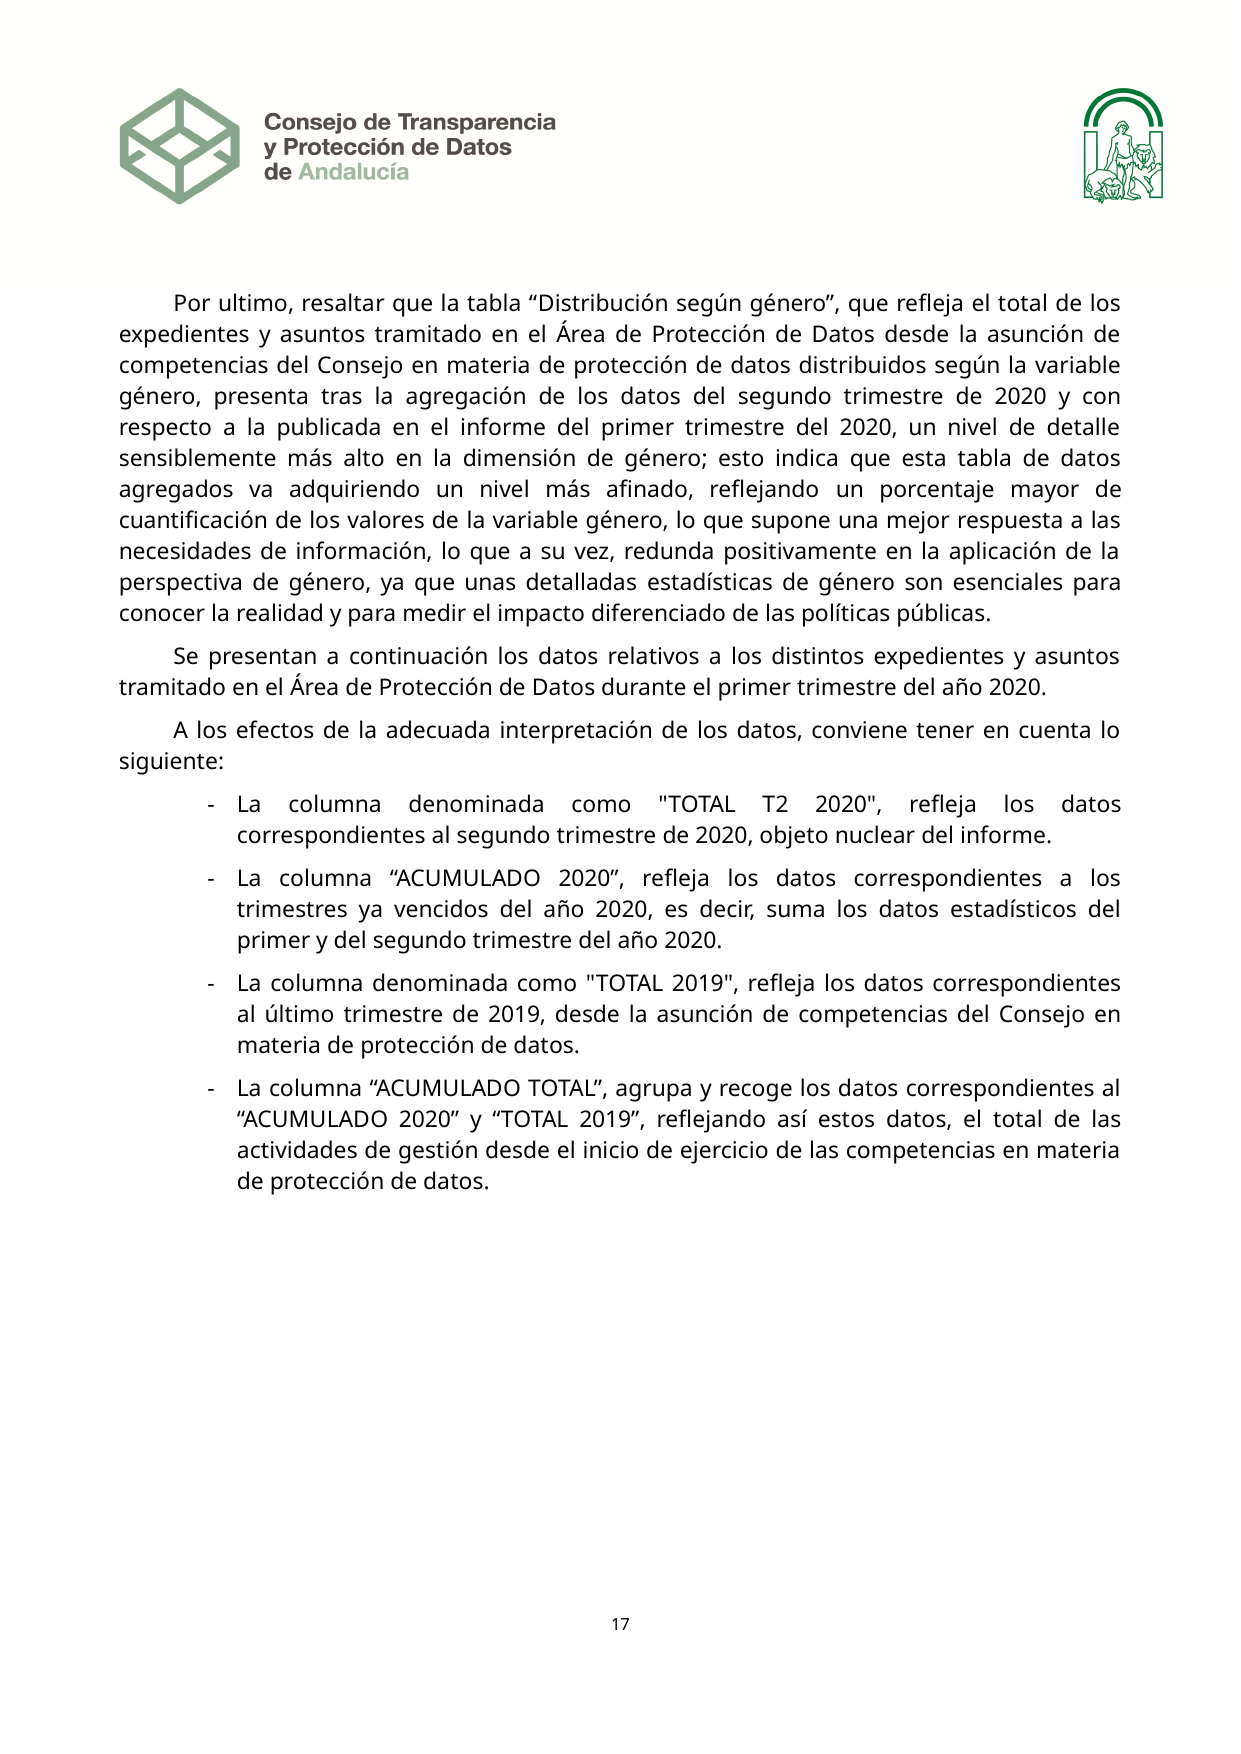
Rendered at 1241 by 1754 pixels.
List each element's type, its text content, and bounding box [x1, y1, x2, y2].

text - La columna “ACUMULADO 2020”, refleja los datos correspondientes a los trimestres ya vencidos del año 2020, es decir, suma los datos estadísticos del primer y del segundo trimestre del año 2020. [207, 862, 1122, 955]
text A los efectos de la adecuada interpretación de los datos, conviene tener en cuenta lo siguiente: [118, 714, 1122, 776]
text - La columna denominada como "TOTAL 2019", refleja los datos correspondientes al último trimestre de 2019, desde la asunción de competencias del Consejo en materia de protección de datos. [207, 967, 1122, 1060]
text - La columna “ACUMULADO TOTAL”, agrupa y recoge los datos correspondientes al “ACUMULADO 2020” y “TOTAL 2019”, reflejando así estos datos, el total de las actividades de gestión desde el inicio de ejercicio de las competencias en materia de protección de datos. [207, 1072, 1122, 1196]
text - La columna denominada como "TOTAL T2 2020", refleja los datos correspondientes al segundo trimestre de 2020, objeto nuclear del informe. [207, 788, 1122, 850]
text Por ultimo, resaltar que la tabla “Distribución según género”, que refleja el total de los expedientes y asuntos tramitado en el Área de Protección de Datos desde la asunción de competencias del Consejo en materia de protección de datos distribuidos según la variable género, presenta tras la agregación de los datos del segundo trimestre de 2020 y con respecto a la publicada en el informe del primer trimestre del 2020, un nivel de detalle sensiblemente más alto en la dimensión de género; esto indica que esta tabla de datos agregados va adquiriendo un nivel más afinado, reflejando un porcentaje mayor de cuantificación de los valores de la variable género, lo que supone una mejor respuesta a las necesidades de información, lo que a su vez, redunda positivamente en la aplicación de la perspectiva de género, ya que unas detalladas estadísticas de género son esenciales para conocer la realidad y para medir el impacto diferenciado de las políticas públicas. [118, 287, 1122, 628]
text Se presentan a continuación los datos relativos a los distintos expedientes y asuntos tramitado en el Área de Protección de Datos durante el primer trimestre del año 2020. [118, 640, 1122, 702]
